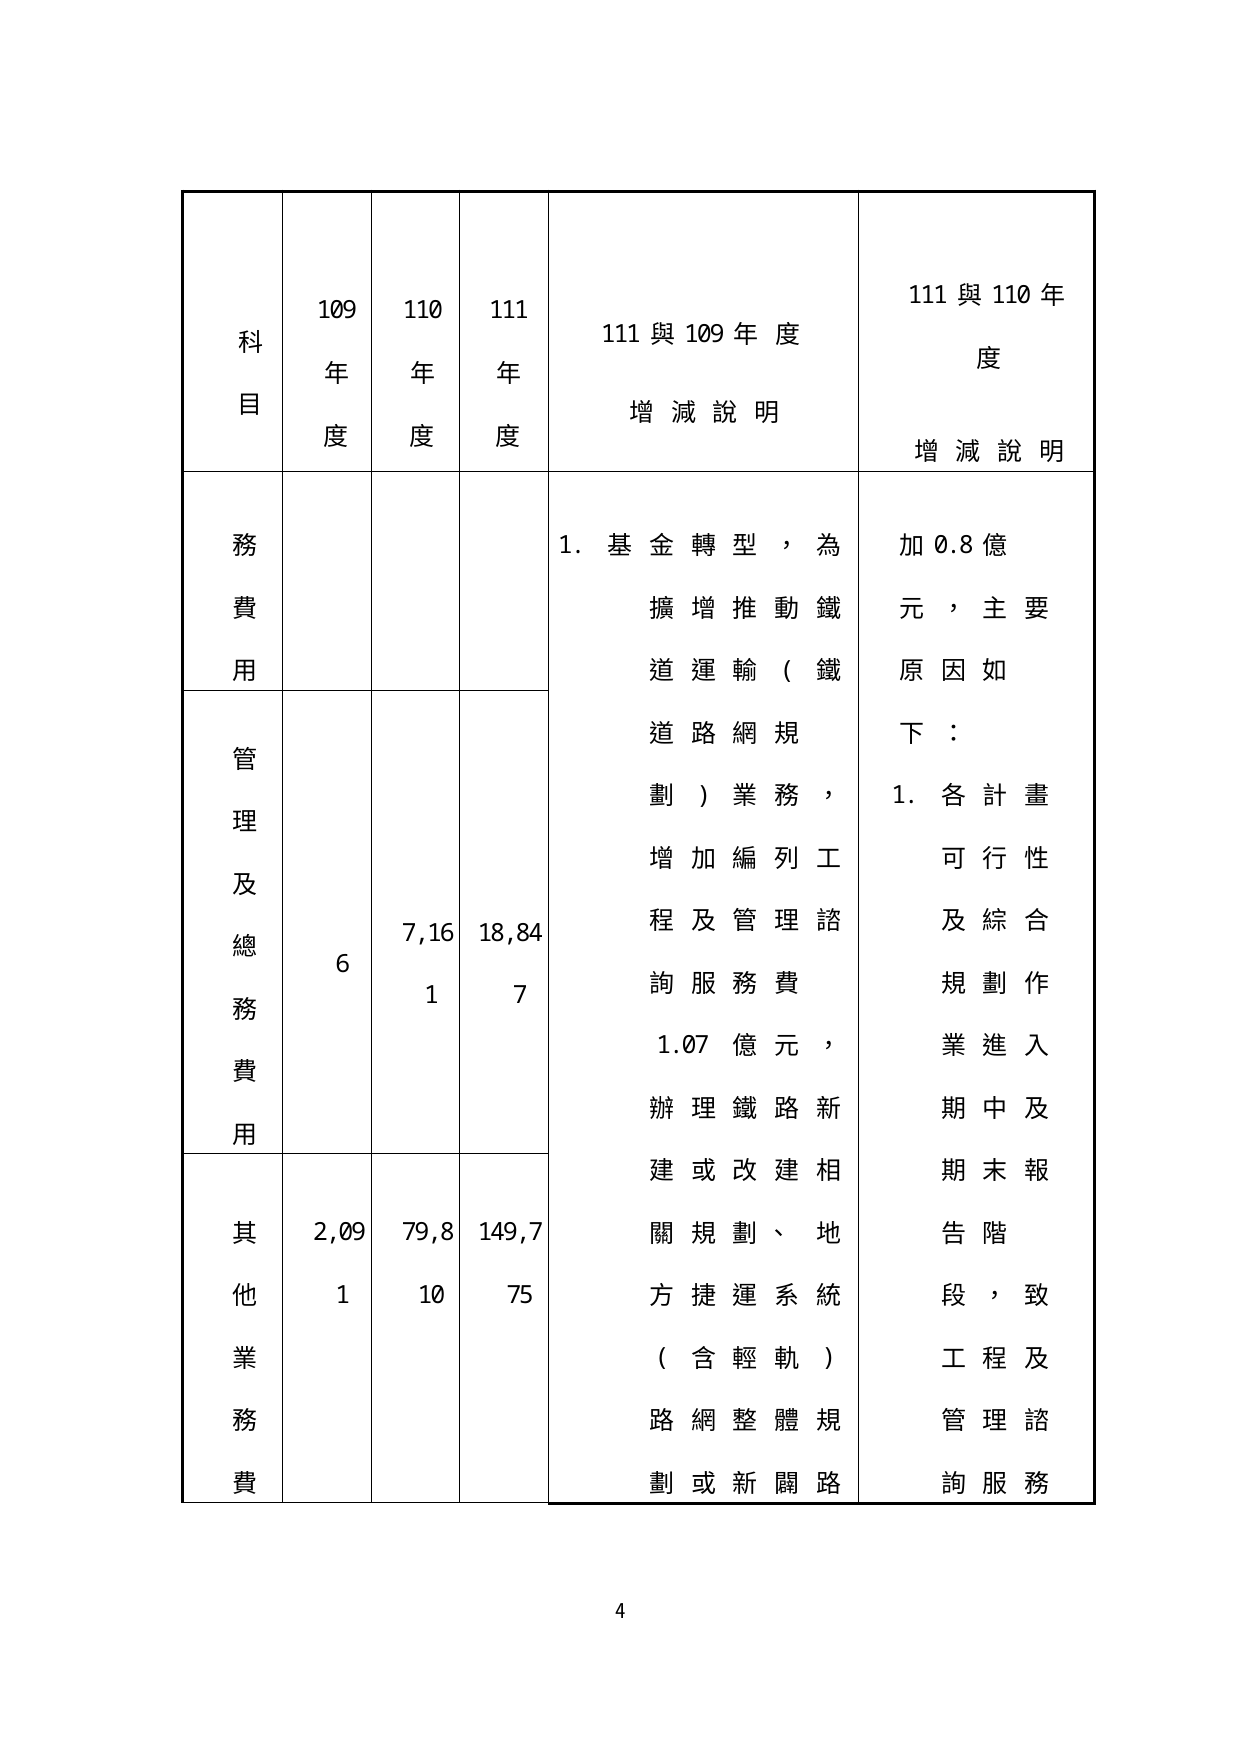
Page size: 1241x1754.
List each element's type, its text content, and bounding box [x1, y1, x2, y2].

table_cell 79,810 [372, 1154, 459, 1502]
table_cell 6 [283, 691, 371, 1153]
table_cell 管理及總務費用 [184, 691, 282, 1153]
table_cell 111年度預算案數較110年度預算案數增加0.8億元，主要原因如下： 各計畫可行性及綜合規劃作業進入期中及期末報告階段，致工程及管理諮詢服務費增加0.53億元。 為發展鐵道產業等業務增加編列委託檢驗(定)試驗認證費0.3億元，辦理補助研發項目之獨立安全評鑑。 [859, 472, 1093, 1502]
table_cell 務費用 [184, 472, 282, 689]
table_cell [460, 472, 548, 689]
table_cell 149,775 [460, 1154, 548, 1502]
table_header 科目 [184, 193, 282, 471]
table_cell 7,161 [372, 691, 459, 1153]
table_cell [372, 472, 459, 689]
table_cell 其他業務費 [184, 1154, 282, 1502]
table_header 111與109年度 增減說明 [549, 193, 858, 471]
table_header 109年度 [283, 193, 371, 471]
table_header 110年度 [372, 193, 459, 471]
table_header 111與110年度 增減說明 [859, 193, 1093, 471]
table_cell [283, 472, 371, 689]
table_cell 18,847 [460, 691, 548, 1153]
table_cell 2,091 [283, 1154, 371, 1502]
table_header 111年度 [460, 193, 548, 471]
table_cell 111年度預算案數較109年度決算數增加1.67億元，主要原因如下： 基金轉型，為擴增推動鐵道運輸(鐵道路網規劃)業務，增加編列工程及管理諮詢服務費1.07億元，辦理鐵路新建或改建相關規劃、地方捷運系統(含輕軌)路網整體規劃或新闢路線可行性研究。 基金轉型，為擴增發展鐵道產業等業務，增加編列委託檢驗(定)試驗認證費0.3億元，辦理補助研發項目之獨立安全評鑑。 [549, 472, 858, 1502]
